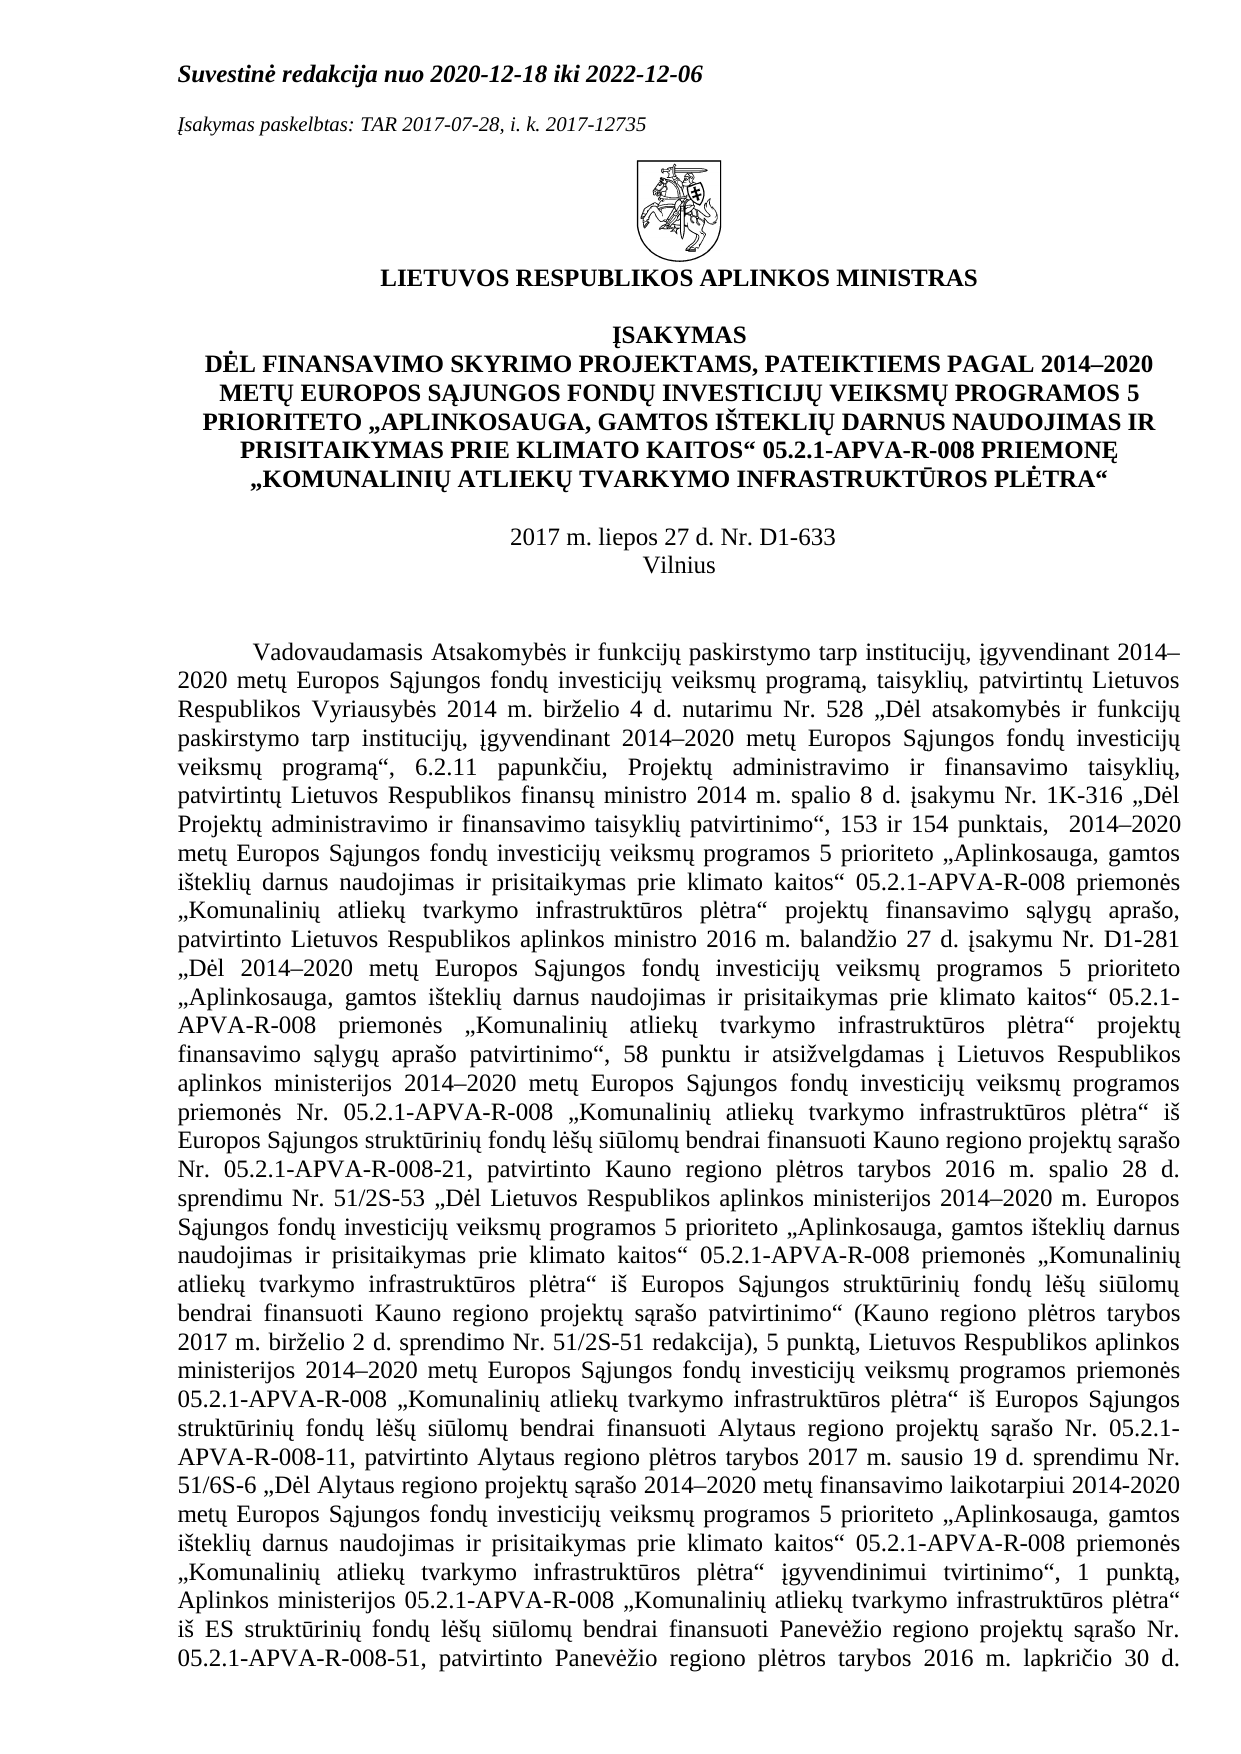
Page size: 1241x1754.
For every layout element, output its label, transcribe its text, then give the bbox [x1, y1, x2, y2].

text Vilnius [177, 550, 1181, 608]
text Vadovaudamasis Atsakomybės ir funkcijų paskirstymo tarp institucijų, įgyvendinant 2014–2020 metų Europos Sąjungos fondų investicijų veiksmų programą, taisyklių, patvirtintų Lietuvos Respublikos Vyriausybės 2014 m. birželio 4 d. nutarimu Nr. 528 „Dėl atsakomybės ir funkcijų paskirstymo tarp institucijų, įgyvendinant 2014–2020 metų Europos Sąjungos fondų investicijų veiksmų programą“, 6.2.11 papunkčiu, Projektų administravimo ir finansavimo taisyklių, patvirtintų Lietuvos Respublikos finansų ministro 2014 m. spalio 8 d. įsakymu Nr. 1K-316 „Dėl Projektų administravimo ir finansavimo taisyklių patvirtinimo“, 153 ir 154 punktais, 2014–2020 metų Europos Sąjungos fondų investicijų veiksmų programos 5 prioriteto „Aplinkosauga, gamtos išteklių darnus naudojimas ir prisitaikymas prie klimato kaitos“ 05.2.1-APVA-R-008 priemonės „Komunalinių atliekų tvarkymo infrastruktūros plėtra“ projektų finansavimo sąlygų aprašo, patvirtinto Lietuvos Respublikos aplinkos ministro 2016 m. balandžio 27 d. įsakymu Nr. D1-281 „Dėl 2014–2020 metų Europos Sąjungos fondų investicijų veiksmų programos 5 prioriteto „Aplinkosauga, gamtos išteklių darnus naudojimas ir prisitaikymas prie klimato kaitos“ 05.2.1-APVA-R-008 priemonės „Komunalinių atliekų tvarkymo infrastruktūros plėtra“ projektų finansavimo sąlygų aprašo patvirtinimo“, 58 punktu ir atsižvelgdamas į Lietuvos Respublikos aplinkos ministerijos 2014–2020 metų Europos Sąjungos fondų investicijų veiksmų programos priemonės Nr. 05.2.1-APVA-R-008 „Komunalinių atliekų tvarkymo infrastruktūros plėtra“ iš Europos Sąjungos struktūrinių fondų lėšų siūlomų bendrai finansuoti Kauno regiono projektų sąrašo Nr. 05.2.1-APVA-R-008-21, patvirtinto Kauno regiono plėtros tarybos 2016 m. spalio 28 d. sprendimu Nr. 51/2S-53 „Dėl Lietuvos Respublikos aplinkos ministerijos 2014–2020 m. Europos Sąjungos fondų investicijų veiksmų programos 5 prioriteto „Aplinkosauga, gamtos išteklių darnus naudojimas ir prisitaikymas prie klimato kaitos“ 05.2.1-APVA-R-008 priemonės „Komunalinių atliekų tvarkymo infrastruktūros plėtra“ iš Europos Sąjungos struktūrinių fondų lėšų siūlomų bendrai finansuoti Kauno regiono projektų sąrašo patvirtinimo“ (Kauno regiono plėtros tarybos 2017 m. birželio 2 d. sprendimo Nr. 51/2S-51 redakcija), 5 punktą, Lietuvos Respublikos aplinkos ministerijos 2014–2020 metų Europos Sąjungos fondų investicijų veiksmų programos priemonės 05.2.1-APVA-R-008 „Komunalinių atliekų tvarkymo infrastruktūros plėtra“ iš Europos Sąjungos struktūrinių fondų lėšų siūlomų bendrai finansuoti Alytaus regiono projektų sąrašo Nr. 05.2.1-APVA-R-008-11, patvirtinto Alytaus regiono plėtros tarybos 2017 m. sausio 19 d. sprendimu Nr. 51/6S-6 „Dėl Alytaus regiono projektų sąrašo 2014–2020 metų finansavimo laikotarpiui 2014-2020 metų Europos Sąjungos fondų investicijų veiksmų programos 5 prioriteto „Aplinkosauga, gamtos išteklių darnus naudojimas ir prisitaikymas prie klimato kaitos“ 05.2.1-APVA-R-008 priemonės „Komunalinių atliekų tvarkymo infrastruktūros plėtra“ įgyvendinimui tvirtinimo“, 1 punktą, Aplinkos ministerijos 05.2.1-APVA-R-008 „Komunalinių atliekų tvarkymo infrastruktūros plėtra“ iš ES struktūrinių fondų lėšų siūlomų bendrai finansuoti Panevėžio regiono projektų sąrašo Nr. 05.2.1-APVA-R-008-51, patvirtinto Panevėžio regiono plėtros tarybos 2016 m. lapkričio 30 d. [177, 637, 1181, 1672]
text LIETUVOS RESPUBLIKOS APLINKOS MINISTRAS [177, 263, 1181, 292]
text DĖL FINANSAVIMO SKYRIMO PROJEKTAMS, PATEIKTIEMS PAGAL 2014–2020 METŲ EUROPOS SĄJUNGOS FONDŲ INVESTICIJŲ VEIKSMŲ PROGRAMOS 5 PRIORITETO „APLINKOSAUGA, GAMTOS IŠTEKLIŲ DARNUS NAUDOJIMAS IR PRISITAIKYMAS PRIE KLIMATO KAITOS“ 05.2.1-APVA-R-008 PRIEMONĘ „KOMUNALINIŲ ATLIEKŲ TVARKYMO INFRASTRUKTŪROS PLĖTRA“ [177, 349, 1181, 493]
text Suvestinė redakcija nuo 2020-12-18 iki 2022-12-06 [177, 59, 1181, 88]
text ĮSAKYMAS [177, 320, 1181, 349]
text 2017 m. liepos 27 d. Nr. D1-633 [177, 522, 1181, 550]
text Įsakymas paskelbtas: TAR 2017-07-28, i. k. 2017-12735 [177, 112, 1181, 136]
